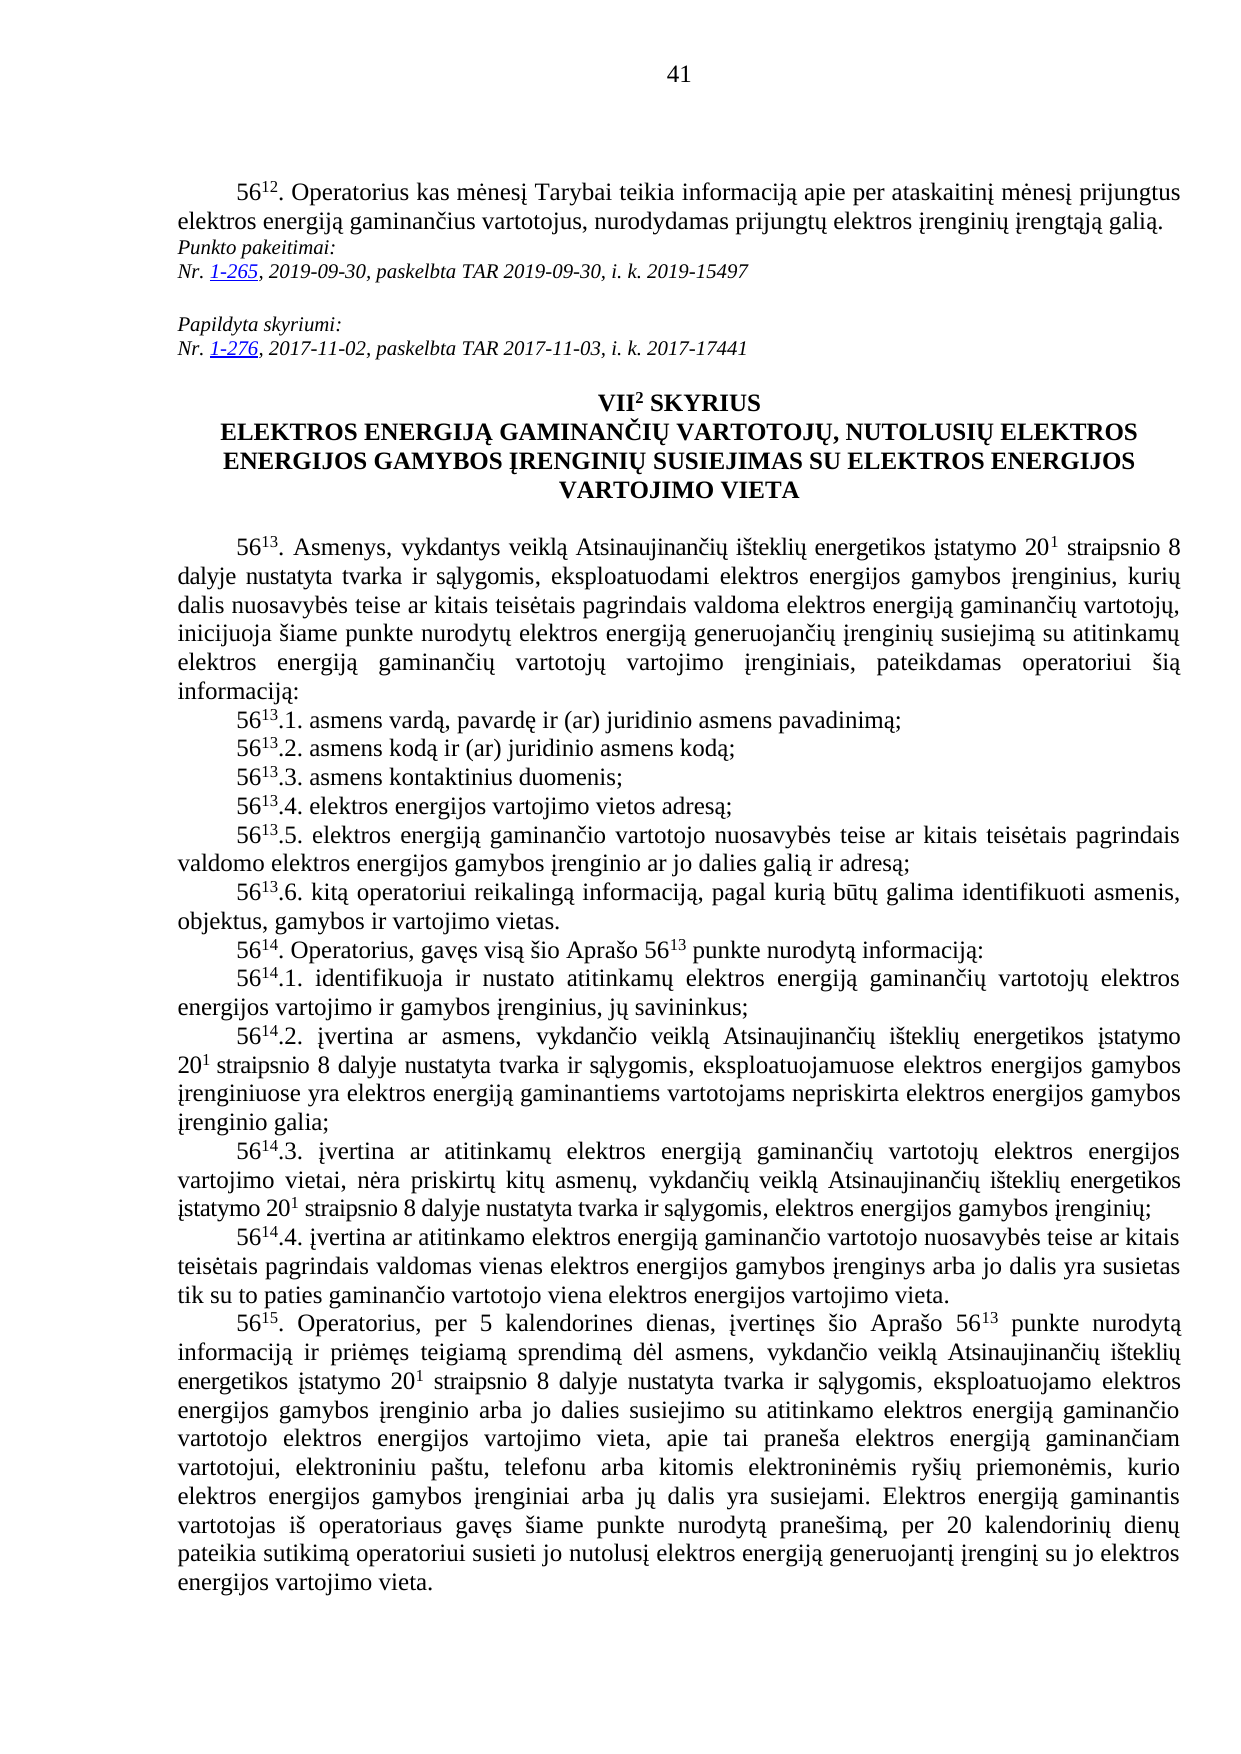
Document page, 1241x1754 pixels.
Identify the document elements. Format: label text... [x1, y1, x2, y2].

text 5614.2. įvertina ar asmens, vykdančio veiklą Atsinaujinančių išteklių energetikos įstatymo 201 straipsnio 8 dalyje nustatyta tvarka ir sąlygomis, eksploatuojamuose elektros energijos gamybos įrenginiuose yra elektros energiją gaminantiems vartotojams nepriskirta elektros energijos gamybos įrenginio galia; [177, 1021, 1181, 1136]
text 5614.3. įvertina ar atitinkamų elektros energiją gaminančių vartotojų elektros energijos vartojimo vietai, nėra priskirtų kitų asmenų, vykdančių veiklą Atsinaujinančių išteklių energetikos įstatymo 201 straipsnio 8 dalyje nustatyta tvarka ir sąlygomis, elektros energijos gamybos įrenginių; [177, 1136, 1181, 1222]
text 5614.4. įvertina ar atitinkamo elektros energiją gaminančio vartotojo nuosavybės teise ar kitais teisėtais pagrindais valdomas vienas elektros energijos gamybos įrenginys arba jo dalis yra susietas tik su to paties gaminančio vartotojo viena elektros energijos vartojimo vieta. [177, 1222, 1181, 1308]
text 5613.4. elektros energijos vartojimo vietos adresą; [177, 791, 1181, 820]
text Punkto pakeitimai: [177, 235, 1181, 259]
text 5613.2. asmens kodą ir (ar) juridinio asmens kodą; [177, 733, 1181, 762]
text 5613. Asmenys, vykdantys veiklą Atsinaujinančių išteklių energetikos įstatymo 201 straipsnio 8 dalyje nustatyta tvarka ir sąlygomis, eksploatuodami elektros energijos gamybos įrenginius, kurių dalis nuosavybės teise ar kitais teisėtais pagrindais valdoma elektros energiją gaminančių vartotojų, inicijuoja šiame punkte nurodytų elektros energiją generuojančių įrenginių susiejimą su atitinkamų elektros energiją gaminančių vartotojų vartojimo įrenginiais, pateikdamas operatoriui šią informaciją: [177, 532, 1181, 705]
text 5613.1. asmens vardą, pavardę ir (ar) juridinio asmens pavadinimą; [177, 705, 1181, 733]
text 5612. Operatorius kas mėnesį Tarybai teikia informaciją apie per ataskaitinį mėnesį prijungtus elektros energiją gaminančius vartotojus, nurodydamas prijungtų elektros įrenginių įrengtąją galią. [177, 177, 1181, 235]
text Nr. 1-276, 2017-11-02, paskelbta TAR 2017-11-03, i. k. 2017-17441 [177, 336, 1181, 360]
text ELEKTROS ENERGIJĄ GAMINANČIŲ VARTOTOJŲ, NUTOLUSIŲ ELEKTROS ENERGIJOS GAMYBOS ĮRENGINIŲ SUSIEJIMAS SU ELEKTROS ENERGIJOS VARTOJIMO VIETA [177, 417, 1181, 503]
text 5614.1. identifikuoja ir nustato atitinkamų elektros energiją gaminančių vartotojų elektros energijos vartojimo ir gamybos įrenginius, jų savininkus; [177, 963, 1181, 1021]
text 5613.6. kitą operatoriui reikalingą informaciją, pagal kurią būtų galima identifikuoti asmenis, objektus, gamybos ir vartojimo vietas. [177, 877, 1181, 935]
text 5613.3. asmens kontaktinius duomenis; [177, 762, 1181, 791]
text 5614. Operatorius, gavęs visą šio Aprašo 5613 punkte nurodytą informaciją: [177, 935, 1181, 963]
text 5613.5. elektros energiją gaminančio vartotojo nuosavybės teise ar kitais teisėtais pagrindais valdomo elektros energijos gamybos įrenginio ar jo dalies galią ir adresą; [177, 820, 1181, 877]
text 5615. Operatorius, per 5 kalendorines dienas, įvertinęs šio Aprašo 5613 punkte nurodytą informaciją ir priėmęs teigiamą sprendimą dėl asmens, vykdančio veiklą Atsinaujinančių išteklių energetikos įstatymo 201 straipsnio 8 dalyje nustatyta tvarka ir sąlygomis, eksploatuojamo elektros energijos gamybos įrenginio arba jo dalies susiejimo su atitinkamo elektros energiją gaminančio vartotojo elektros energijos vartojimo vieta, apie tai praneša elektros energiją gaminančiam vartotojui, elektroniniu paštu, telefonu arba kitomis elektroninėmis ryšių priemonėmis, kurio elektros energijos gamybos įrenginiai arba jų dalis yra susiejami. Elektros energiją gaminantis vartotojas iš operatoriaus gavęs šiame punkte nurodytą pranešimą, per 20 kalendorinių dienų pateikia sutikimą operatoriui susieti jo nutolusį elektros energiją generuojantį įrenginį su jo elektros energijos vartojimo vieta. [177, 1308, 1181, 1596]
text VII2 SKYRIUS [177, 388, 1181, 417]
text Papildyta skyriumi: [177, 312, 1181, 336]
text Nr. 1-265, 2019-09-30, paskelbta TAR 2019-09-30, i. k. 2019-15497 [177, 259, 1181, 283]
